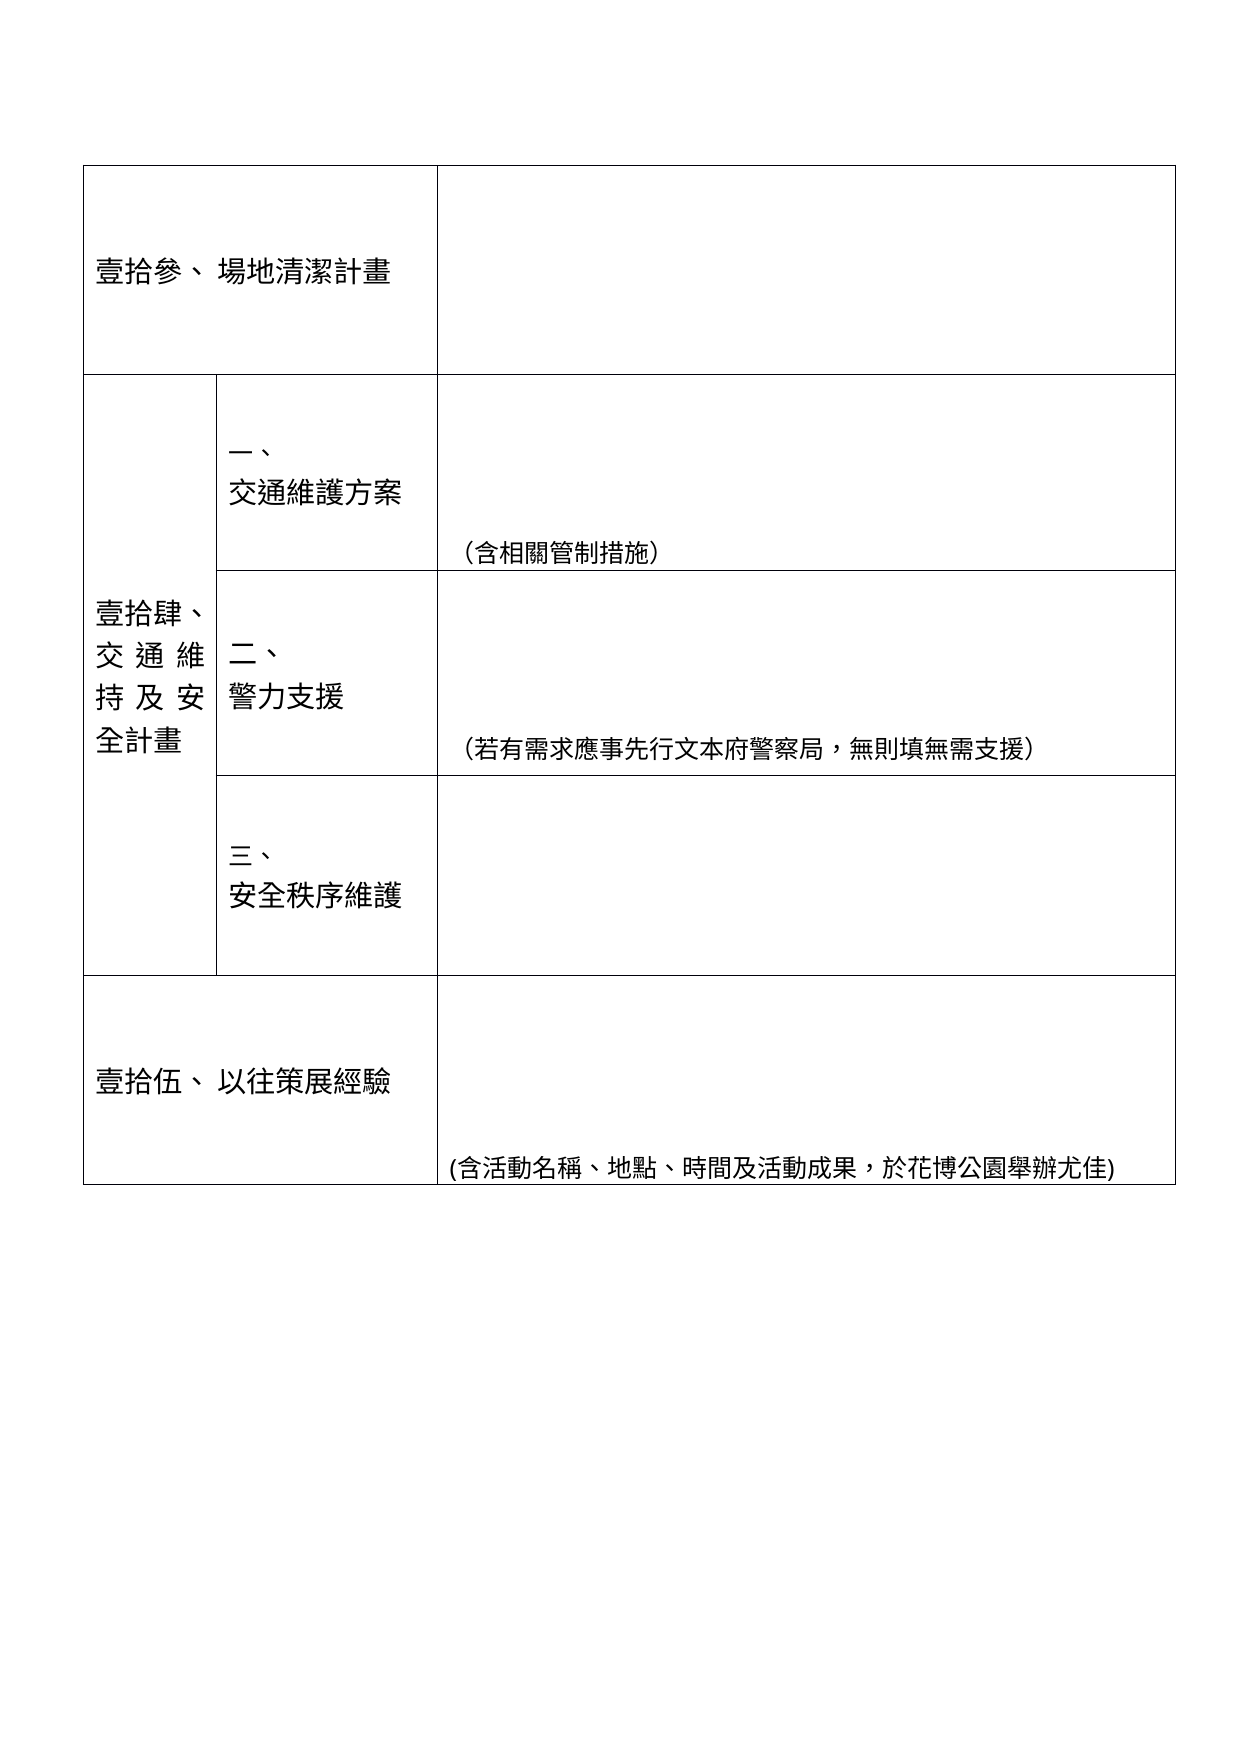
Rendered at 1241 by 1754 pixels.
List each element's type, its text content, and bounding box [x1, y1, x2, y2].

table_cell （若有需求應事先行文本府警察局，無則填無需支援） [438, 571, 1175, 775]
table_cell 警力支援 [217, 571, 437, 775]
table_cell 安全秩序維護 [217, 776, 437, 975]
table_cell 場地清潔計畫 [84, 166, 437, 374]
table_cell [438, 776, 1175, 975]
table_cell [438, 166, 1175, 374]
table_cell 交通維護方案 [217, 375, 437, 570]
table_cell (含活動名稱、地點、時間及活動成果，於花博公園舉辦尤佳) [438, 976, 1175, 1184]
table_cell 交通維持及安全計畫 [84, 375, 216, 975]
table_cell （含相關管制措施） [438, 375, 1175, 570]
table_cell 以往策展經驗 [84, 976, 437, 1184]
